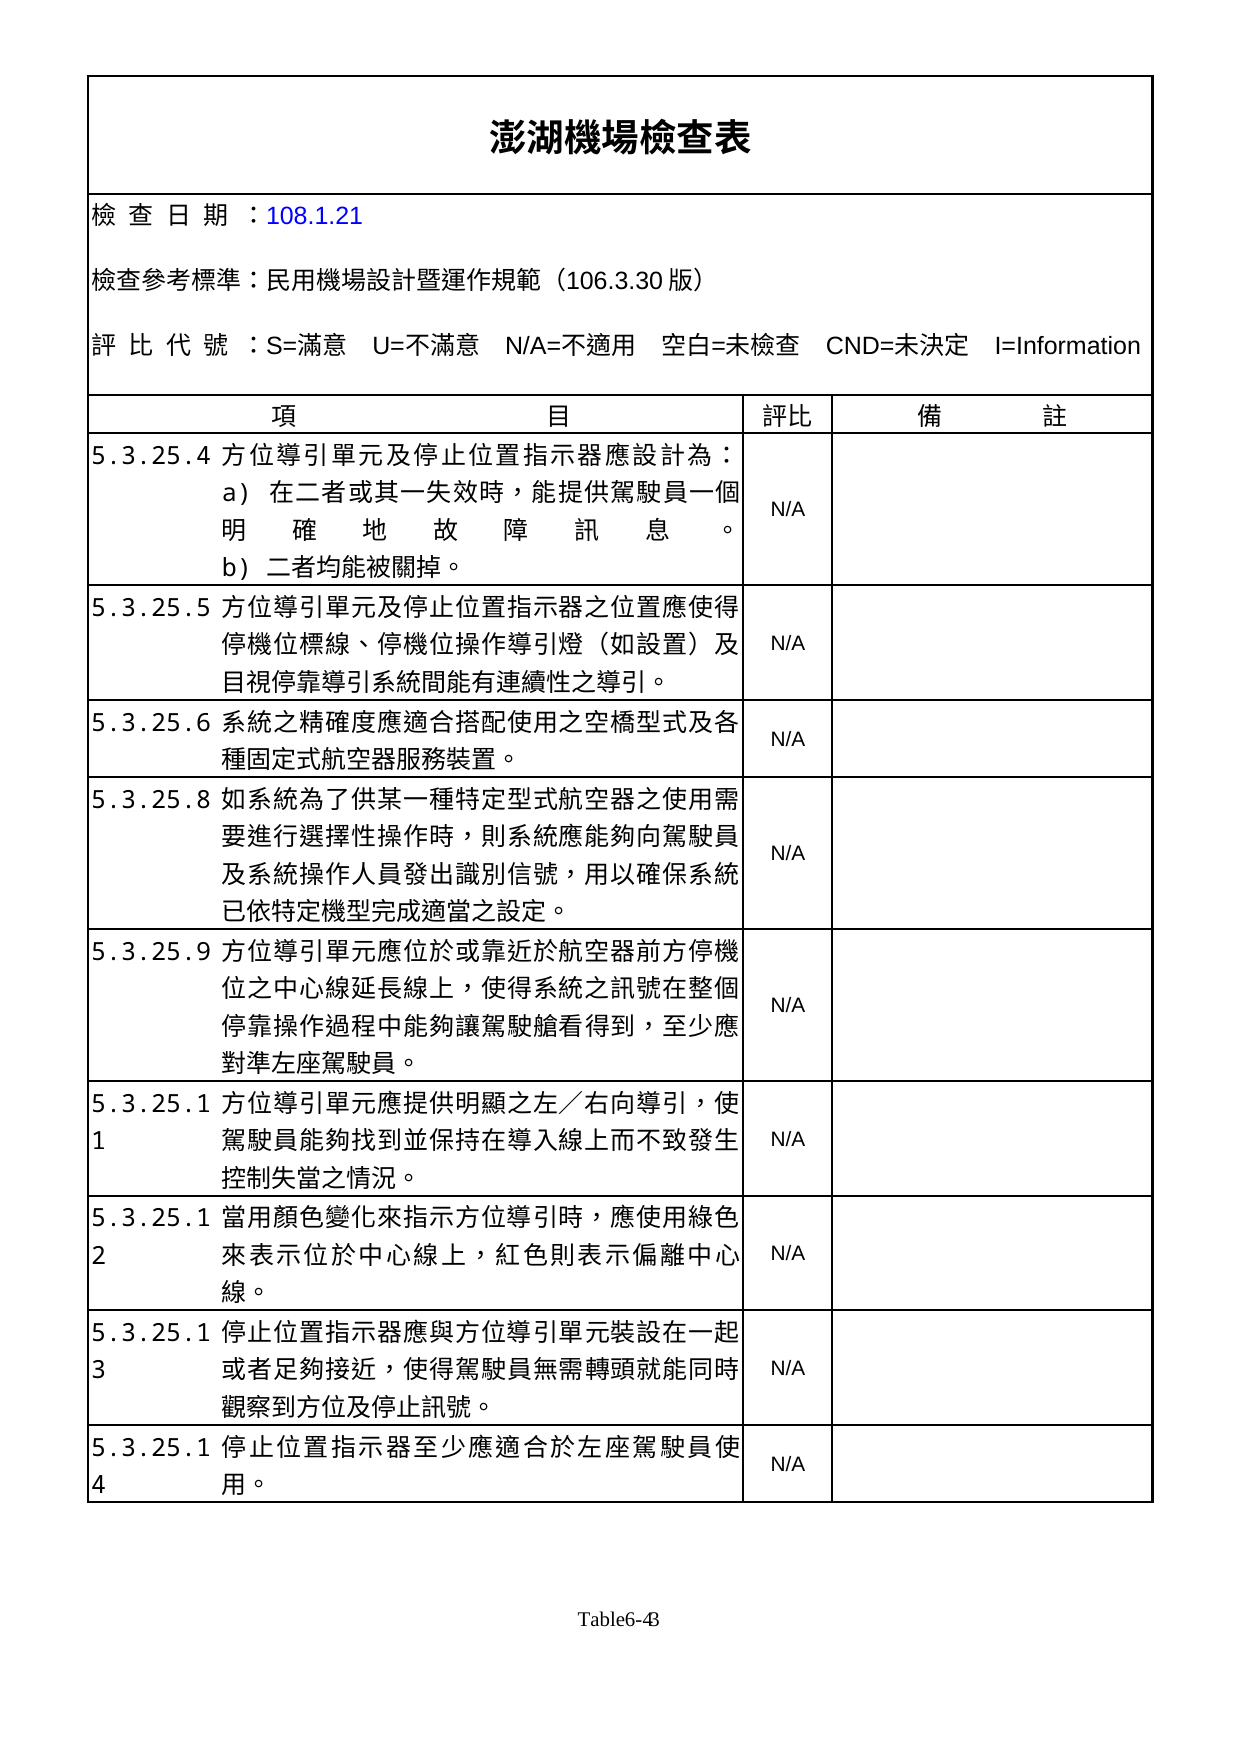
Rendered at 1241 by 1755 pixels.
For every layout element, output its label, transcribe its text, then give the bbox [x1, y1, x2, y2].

table_cell 當用顏色變化來指示方位導引時，應使用綠色來表示位於中心線上，紅色則表示偏離中心線。 [219, 1197, 742, 1309]
table_cell 如系統為了供某一種特定型式航空器之使用需要進行選擇性操作時，則系統應能夠向駕駛員及系統操作人員發出識別信號，用以確保系統已依特定機型完成適當之設定。 [219, 778, 742, 928]
table_cell 項 目 [219, 396, 742, 432]
table_cell [833, 1197, 1151, 1309]
table_cell N/A [744, 1197, 831, 1309]
table_cell 5.3.25.4 [89, 434, 219, 584]
table_cell 停止位置指示器至少應適合於左座駕駛員使用。 [219, 1426, 742, 1501]
table_cell 5.3.25.5 [89, 586, 219, 699]
table_cell N/A [744, 434, 831, 584]
table_cell [833, 1311, 1151, 1424]
table_cell N/A [744, 1311, 831, 1424]
table_cell 方位導引單元及停止位置指示器之位置應使得停機位標線、停機位操作導引燈（如設置）及目視停靠導引系統間能有連續性之導引。 [219, 586, 742, 699]
table_cell [833, 434, 1151, 584]
table_cell 5.3.25.12 [89, 1197, 219, 1309]
table_cell 備 註 [833, 396, 1151, 432]
table_cell 5.3.25.9 [89, 930, 219, 1080]
table_cell [833, 930, 1151, 1080]
table_cell N/A [744, 778, 831, 928]
table_cell [89, 396, 219, 432]
table_cell [833, 778, 1151, 928]
table_cell 檢 查 日 期 ：108.1.21 檢查參考標準：民用機場設計暨運作規範（106.3.30版） 評 比 代 號 ：S=滿意 U=不滿意 N/A=不適用 空白=未檢查 CND=未決定 I=Information [89, 195, 1151, 394]
table_cell N/A [744, 1426, 831, 1501]
table_cell 5.3.25.13 [89, 1311, 219, 1424]
table_header 澎湖機場檢查表 [89, 77, 1151, 193]
table_cell N/A [744, 1082, 831, 1195]
table_cell 方位導引單元及停止位置指示器應設計為： a) 在二者或其一失效時，能提供駕駛員一個明確地故障訊息。 b) 二者均能被關掉。 [219, 434, 742, 584]
table_cell [833, 1426, 1151, 1501]
table_cell N/A [744, 930, 831, 1080]
table_cell 5.3.25.11 [89, 1082, 219, 1195]
table_cell N/A [744, 586, 831, 699]
table_cell 評比 [744, 396, 831, 432]
table_cell [833, 701, 1151, 776]
table_cell 5.3.25.14 [89, 1426, 219, 1501]
table_cell N/A [744, 701, 831, 776]
table_cell [833, 1082, 1151, 1195]
table_cell 方位導引單元應位於或靠近於航空器前方停機位之中心線延長線上，使得系統之訊號在整個停靠操作過程中能夠讓駕駛艙看得到，至少應對準左座駕駛員。 [219, 930, 742, 1080]
table_cell 5.3.25.6 [89, 701, 219, 776]
table_cell 方位導引單元應提供明顯之左／右向導引，使駕駛員能夠找到並保持在導入線上而不致發生控制失當之情況。 [219, 1082, 742, 1195]
table_cell 系統之精確度應適合搭配使用之空橋型式及各種固定式航空器服務裝置。 [219, 701, 742, 776]
table_cell 5.3.25.8 [89, 778, 219, 928]
table_cell [833, 586, 1151, 699]
table_cell 停止位置指示器應與方位導引單元裝設在一起或者足夠接近，使得駕駛員無需轉頭就能同時觀察到方位及停止訊號。 [219, 1311, 742, 1424]
